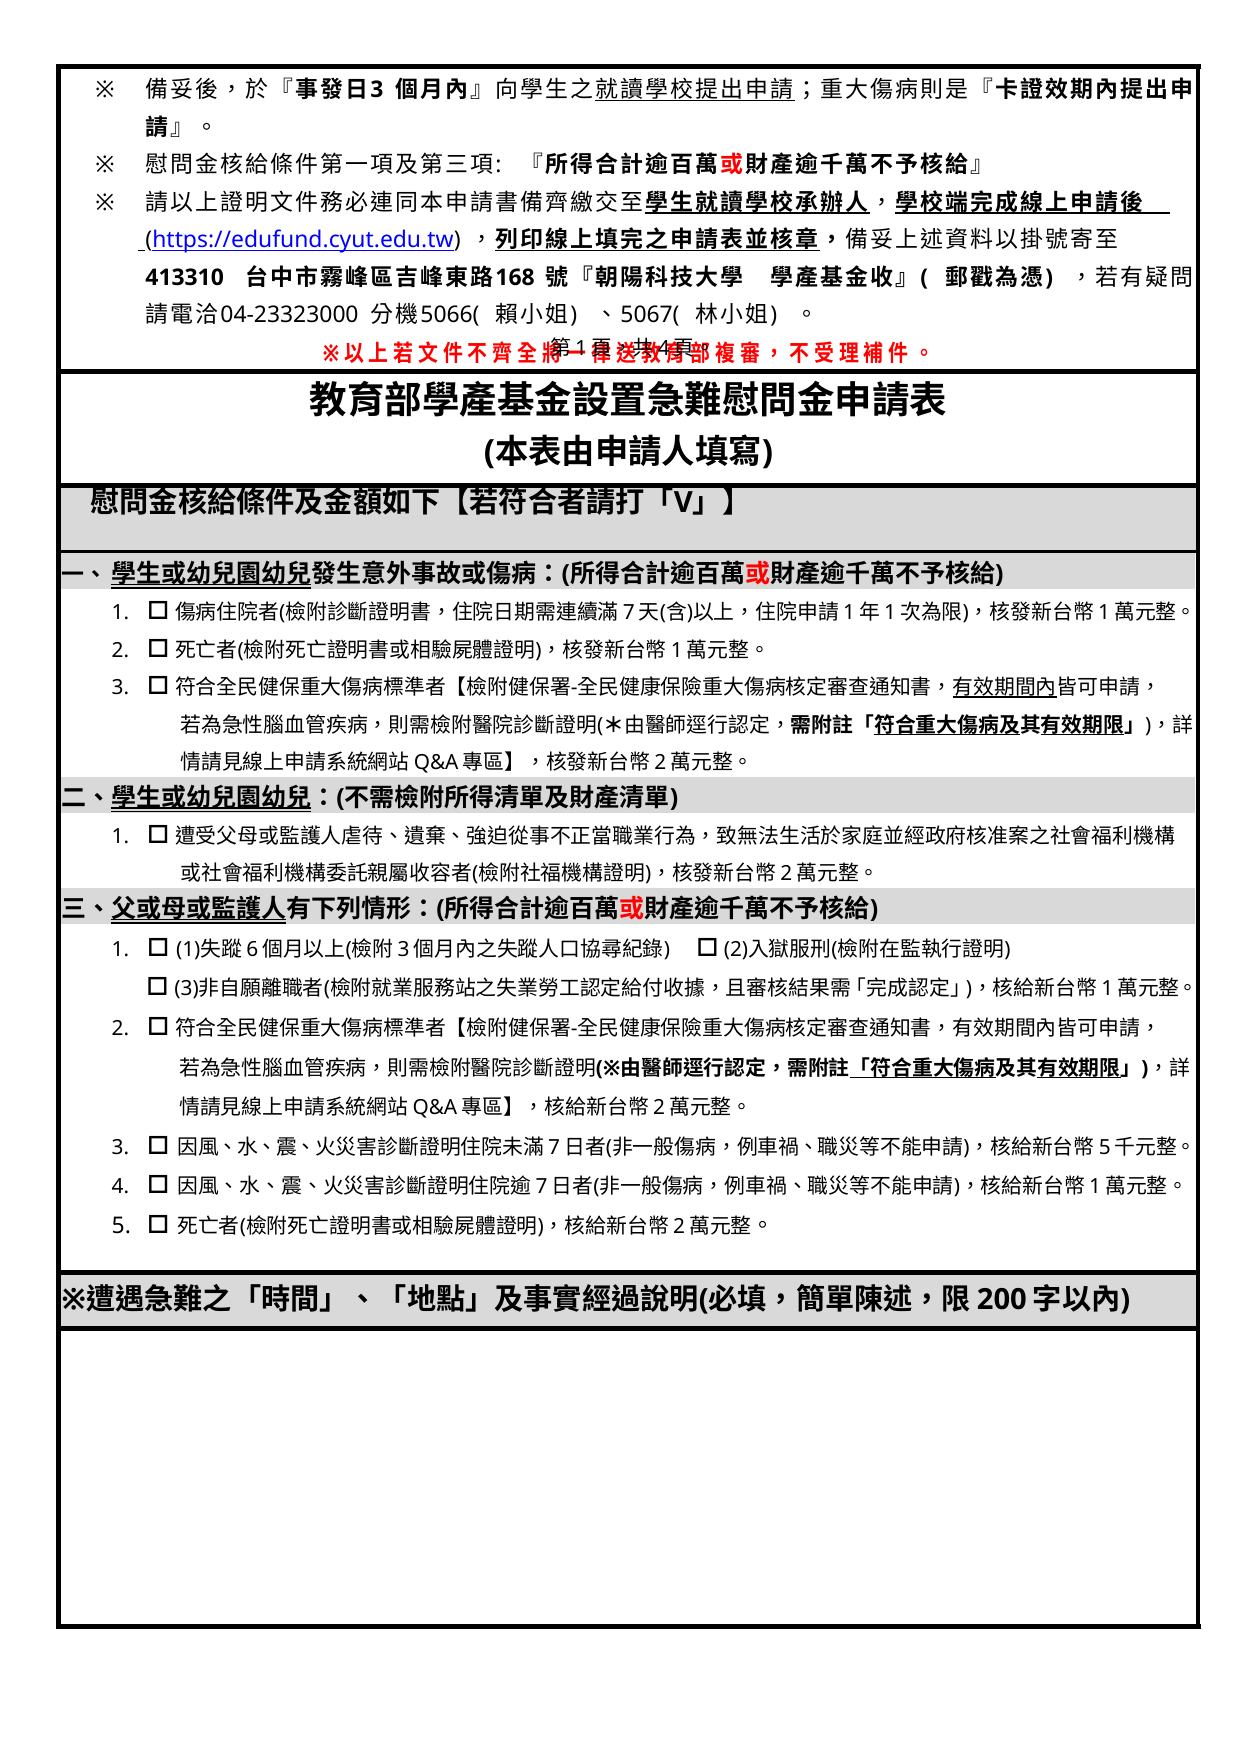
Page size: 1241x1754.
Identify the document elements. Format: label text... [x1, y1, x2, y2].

table_cell 學生或幼兒園幼兒發生意外事故或傷病：(所得合計逾百萬或財產逾千萬不予核給)  傷病住院者(檢附診斷證明書，住院日期需連續滿7天(含)以上，住院申請1年1次為限)，核發新台幣1萬元整。  死亡者(檢附死亡證明書或相驗屍體證明)，核發新台幣1萬元整。  符合全民健保重大傷病標準者【檢附健保署-全民健康保險重大傷病核定審查通知書，有效期間內皆可申請， 若為急性腦血管疾病，則需檢附醫院診斷證明(＊由醫師逕行認定，需附註「符合重大傷病及其有效期限」)，詳 情請見線上申請系統網站Q&A專區】，核發新台幣2萬元整。 二、學生或幼兒園幼兒：(不需檢附所得清單及財產清單)  遭受父母或監護人虐待、遺棄、強迫從事不正當職業行為，致無法生活於家庭並經政府核准案之社會福利機構 或社會福利機構委託親屬收容者(檢附社福機構證明)，核發新台幣2萬元整。 三、父或母或監護人有下列情形：(所得合計逾百萬或財產逾千萬不予核給)  (1)失蹤6個月以上(檢附3個月內之失蹤人口協尋紀錄)  (2)入獄服刑(檢附在監執行證明)  (3)非自願離職者(檢附就業服務站之失業勞工認定給付收據，且審核結果需「完成認定」)，核給新台幣1萬元整。  符合全民健保重大傷病標準者【檢附健保署-全民健康保險重大傷病核定審查通知書，有效期間內皆可申請， 若為急性腦血管疾病，則需檢附醫院診斷證明(※由醫師逕行認定，需附註「符合重大傷病及其有效期限」)，詳 情請見線上申請系統網站Q&A專區】，核給新台幣2萬元整。  因風、水、震、火災害診斷證明住院未滿7日者(非一般傷病，例車禍、職災等不能申請)，核給新台幣5千元整。  因風、水、震、火災害診斷證明住院逾7日者(非一般傷病，例車禍、職災等不能申請)，核給新台幣1萬元整。  死亡者(檢附死亡證明書或相驗屍體證明)，核給新台幣2萬元整。 [61, 553, 1196, 1270]
table_cell 備妥後，於『事發日3個月內』向學生之就讀學校提出申請；重大傷病則是『卡證效期內提出申請』。 慰問金核給條件第一項及第三項:『所得合計逾百萬或財產逾千萬不予核給』 請以上證明文件務必連同本申請書備齊繳交至學生就讀學校承辦人，學校端完成線上申請後 (https://edufund.cyut.edu.tw)，列印線上填完之申請表並核章，備妥上述資料以掛號寄至 413310台中市霧峰區吉峰東路168號『朝陽科技大學 學產基金收』(郵戳為憑)，若有疑問請電洽04-23323000分機5066(賴小姐)、5067(林小姐)。 ※以上若文件不齊全將一律送教育部複審，不受理補件。 [61, 69, 1196, 369]
table_cell ※遭遇急難之「時間」、「地點」及事實經過說明(必填，簡單陳述，限200字以內) [61, 1275, 1196, 1326]
table_cell [61, 1331, 1196, 1624]
table_cell 教育部學產基金設置急難慰問金申請表 (本表由申請人填寫) [61, 374, 1196, 483]
table_cell 慰問金核給條件及金額如下【若符合者請打「V」】 [61, 488, 1196, 550]
